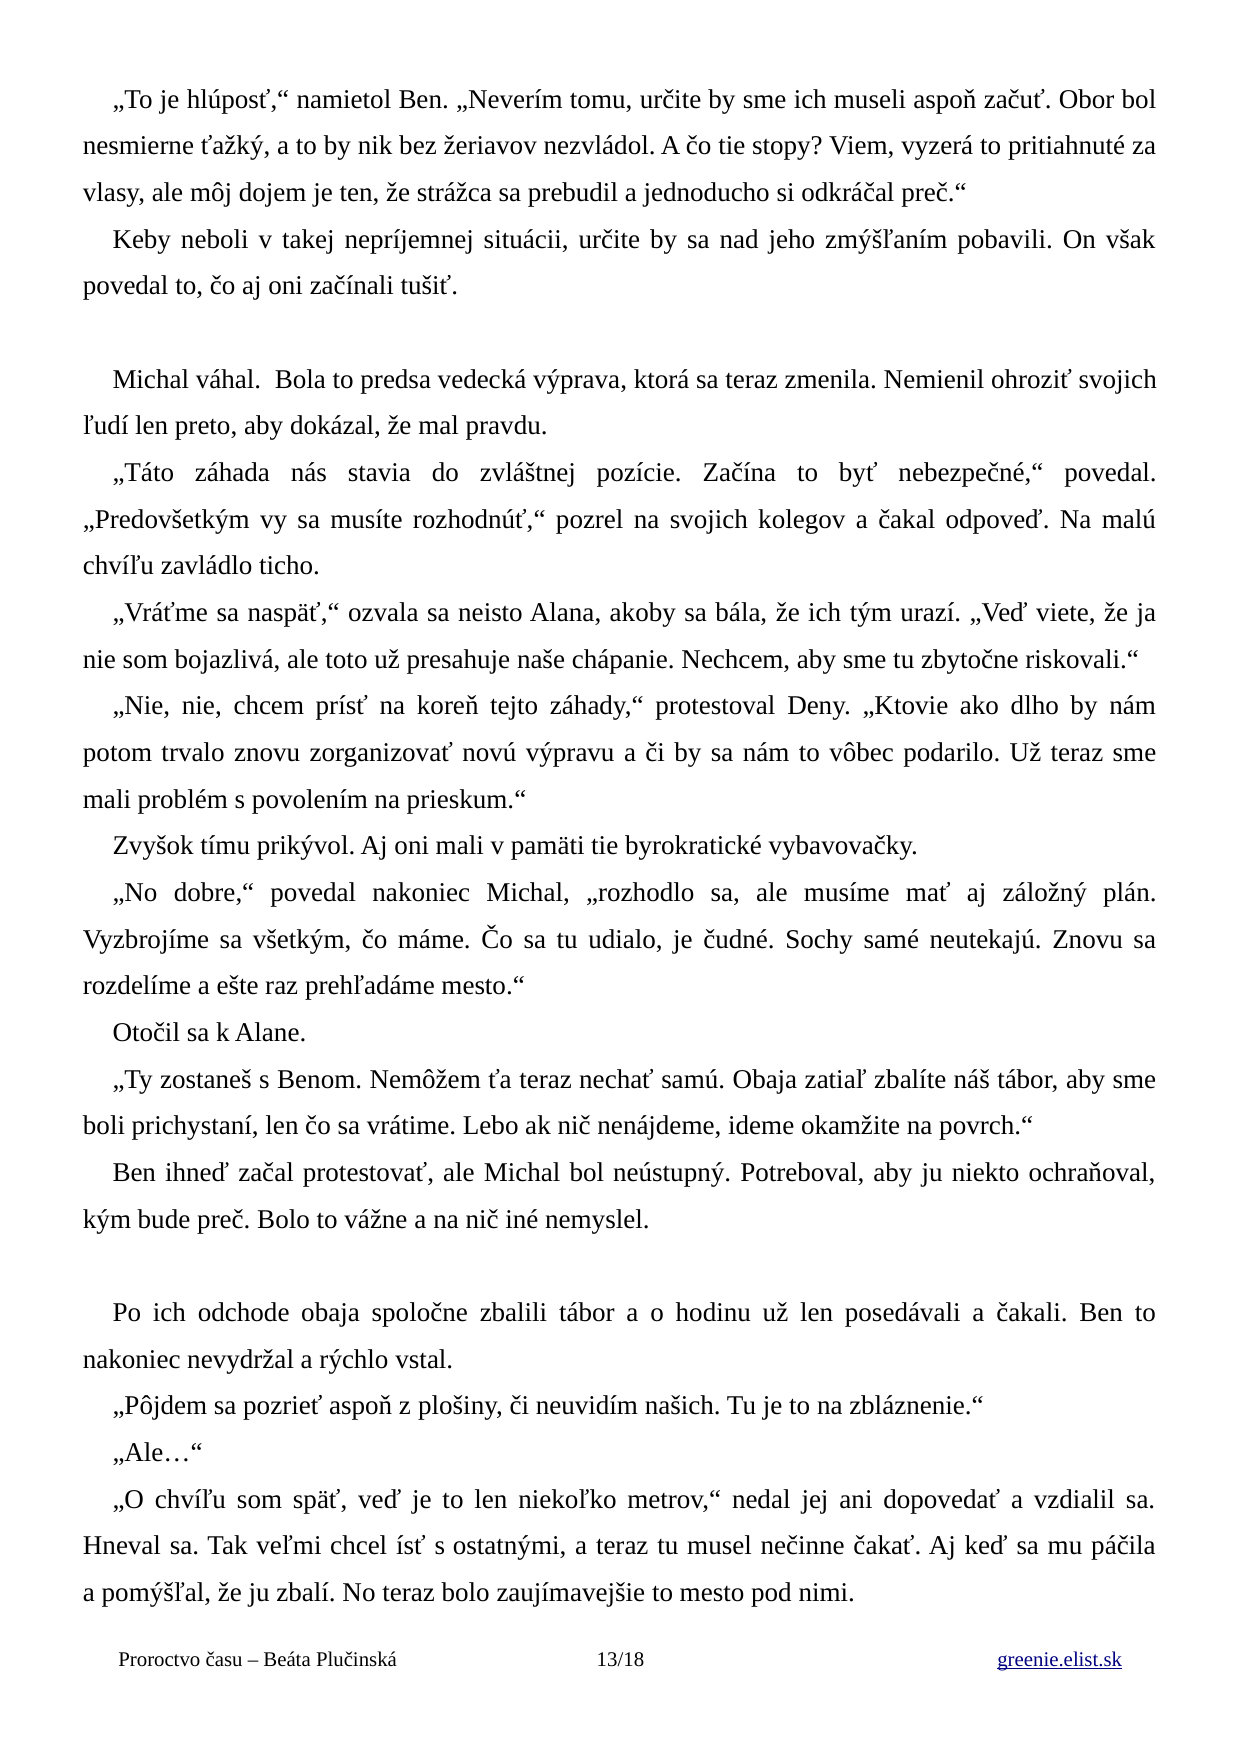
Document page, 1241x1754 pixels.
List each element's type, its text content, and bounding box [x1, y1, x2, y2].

text „Nie, nie, chcem prísť na koreň tejto záhady,“ protestoval Deny. „Ktovie ako dlho by nám potom trvalo znovu zorganizovať novú výpravu a či by sa nám to vôbec podarilo. Už teraz sme mali problém s povolením na prieskum.“ [83, 689, 1157, 814]
text Otočil sa k Alane. [83, 1016, 1157, 1047]
text „Pôjdem sa pozrieť aspoň z plošiny, či neuvidím našich. Tu je to na zbláznenie.“ [83, 1389, 1157, 1421]
text Zvyšok tímu prikývol. Aj oni mali v pamäti tie byrokratické vybavovačky. [83, 829, 1157, 861]
text Ben ihneď začal protestovať, ale Michal bol neústupný. Potreboval, aby ju niekto ochraňoval, kým bude preč. Bolo to vážne a na nič iné nemyslel. [83, 1156, 1157, 1234]
text „Ty zostaneš s Benom. Nemôžem ťa teraz nechať samú. Obaja zatiaľ zbalíte náš tábor, aby sme boli prichystaní, len čo sa vrátime. Lebo ak nič nenájdeme, ideme okamžite na povrch.“ [83, 1063, 1157, 1141]
text „Vráťme sa naspäť,“ ozvala sa neisto Alana, akoby sa bála, že ich tým urazí. „Veď viete, že ja nie som bojazlivá, ale toto už presahuje naše chápanie. Nechcem, aby sme tu zbytočne riskovali.“ [83, 596, 1157, 674]
text „No dobre,“ povedal nakoniec Michal, „rozhodlo sa, ale musíme mať aj záložný plán. Vyzbrojíme sa všetkým, čo máme. Čo sa tu udialo, je čudné. Sochy samé neutekajú. Znovu sa rozdelíme a ešte raz prehľadáme mesto.“ [83, 876, 1157, 1001]
text Po ich odchode obaja spoločne zbalili tábor a o hodinu už len posedávali a čakali. Ben to nakoniec nevydržal a rýchlo vstal. [83, 1296, 1157, 1374]
text „To je hlúposť,“ namietol Ben. „Neverím tomu, určite by sme ich museli aspoň začuť. Obor bol nesmierne ťažký, a to by nik bez žeriavov nezvládol. A čo tie stopy? Viem, vyzerá to pritiahnuté za vlasy, ale môj dojem je ten, že strážca sa prebudil a jednoducho si odkráčal preč.“ [83, 83, 1157, 207]
text Keby neboli v takej nepríjemnej situácii, určite by sa nad jeho zmýšľaním pobavili. On však povedal to, čo aj oni začínali tušiť. [83, 223, 1157, 301]
text „Táto záhada nás stavia do zvláštnej pozície. Začína to byť nebezpečné,“ povedal. „Predovšetkým vy sa musíte rozhodnúť,“ pozrel na svojich kolegov a čakal odpoveď. Na malú chvíľu zavládlo ticho. [83, 456, 1157, 581]
text Michal váhal. Bola to predsa vedecká výprava, ktorá sa teraz zmenila. Nemienil ohroziť svojich ľudí len preto, aby dokázal, že mal pravdu. [83, 363, 1157, 441]
text „Ale…“ [83, 1436, 1157, 1467]
text „O chvíľu som späť, veď je to len niekoľko metrov,“ nedal jej ani dopovedať a vzdialil sa. Hneval sa. Tak veľmi chcel ísť s ostatnými, a teraz tu musel nečinne čakať. Aj keď sa mu páčila a pomýšľal, že ju zbalí. No teraz bolo zaujímavejšie to mesto pod nimi. [83, 1483, 1157, 1607]
